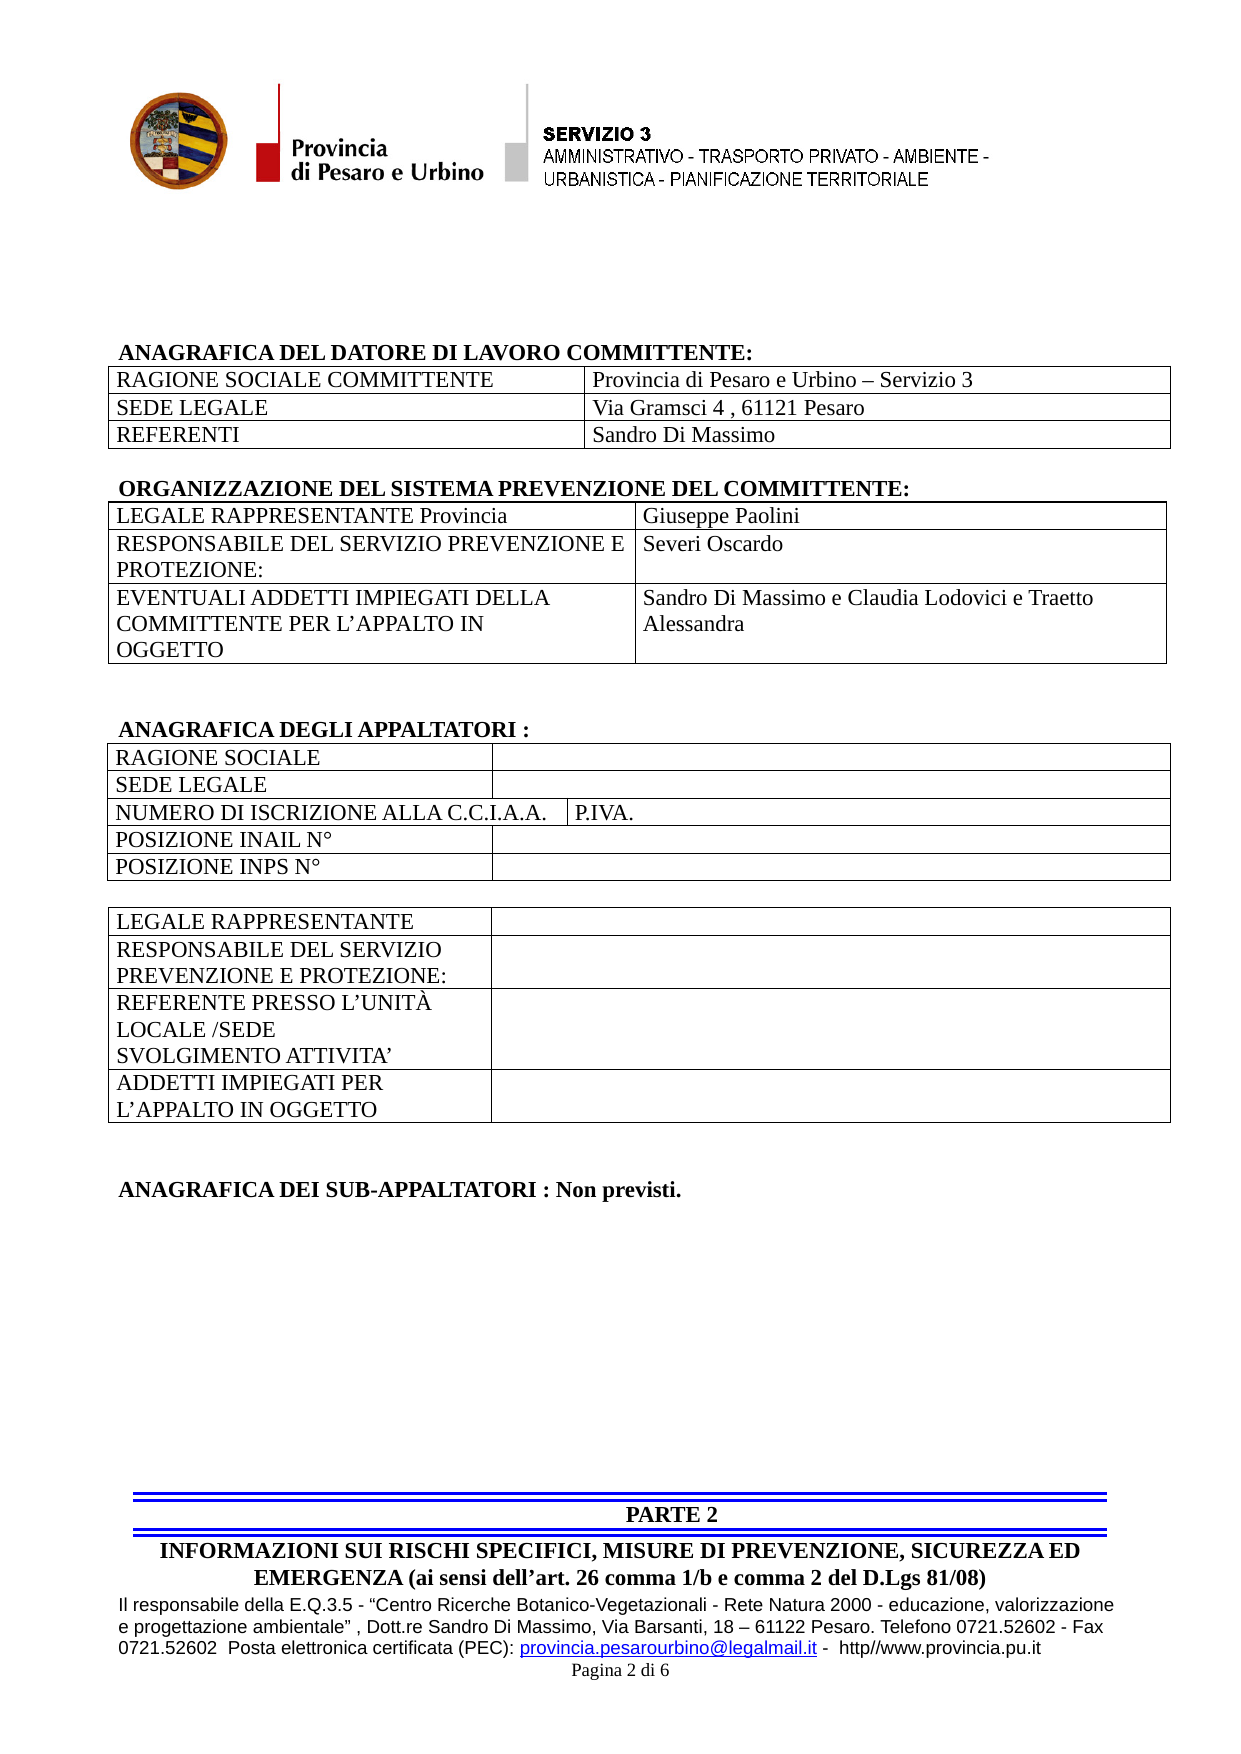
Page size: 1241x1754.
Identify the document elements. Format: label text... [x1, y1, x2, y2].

table_cell [492, 1070, 1170, 1122]
table_cell ADDETTI IMPIEGATI PER L’APPALTO IN OGGETTO [109, 1070, 491, 1122]
table_cell SEDE LEGALE [108, 771, 492, 798]
table_cell P.IVA. [568, 799, 1170, 825]
table_cell Sandro Di Massimo [585, 421, 1170, 448]
table_cell REFERENTI [109, 421, 584, 448]
table_cell POSIZIONE INPS N° [108, 854, 492, 880]
subtitle PARTE 2 [133, 1502, 1107, 1528]
table_cell [493, 771, 1170, 798]
table_cell SEDE LEGALE [109, 394, 584, 420]
table_header RAGIONE SOCIALE [108, 744, 492, 770]
table_cell REFERENTE PRESSO L’UNITÀ LOCALE /SEDE SVOLGIMENTO ATTIVITA’ [109, 989, 491, 1068]
table_header RAGIONE SOCIALE COMMITTENTE [109, 367, 584, 393]
table_cell Sandro Di Massimo e Claudia Lodovici e Traetto Alessandra [636, 584, 1166, 663]
picture [118, 73, 1121, 260]
table_header LEGALE RAPPRESENTANTE Provincia [109, 503, 635, 529]
table_cell RESPONSABILE DEL SERVIZIO PREVENZIONE E PROTEZIONE: [109, 936, 491, 988]
table_header [492, 908, 1170, 934]
table_cell Severi Oscardo [636, 530, 1166, 583]
table_cell [492, 936, 1170, 988]
table_cell [493, 826, 1170, 852]
table_header Giuseppe Paolini [636, 503, 1166, 529]
text INFORMAZIONI SUI RISCHI SPECIFICI, MISURE DI PREVENZIONE, SICUREZZA ED EMERGENZA (ai sensi dell’art. 26 comma 1/b e comma 2 del D.Lgs 81/08) [118, 1537, 1122, 1590]
table_cell [492, 989, 1170, 1068]
table_cell NUMERO DI ISCRIZIONE ALLA C.C.I.A.A. [108, 799, 567, 825]
text ORGANIZZAZIONE DEL SISTEMA PREVENZIONE DEL COMMITTENTE: [118, 475, 1122, 501]
table_cell [493, 854, 1170, 880]
text ANAGRAFICA DEGLI APPALTATORI : [118, 716, 1122, 743]
table_cell EVENTUALI ADDETTI IMPIEGATI DELLA COMMITTENTE PER L’APPALTO IN OGGETTO [109, 584, 635, 663]
subtitle [133, 1495, 1107, 1499]
table_cell RESPONSABILE DEL SERVIZIO PREVENZIONE E PROTEZIONE: [109, 530, 635, 583]
table_header Provincia di Pesaro e Urbino – Servizio 3 [585, 367, 1170, 393]
text ANAGRAFICA DEL DATORE DI LAVORO COMMITTENTE: [118, 339, 1122, 366]
table_header [493, 744, 1170, 770]
text ANAGRAFICA DEI SUB-APPALTATORI : Non previsti. [118, 1176, 1122, 1202]
table_cell Via Gramsci 4 , 61121 Pesaro [585, 394, 1170, 420]
table_header LEGALE RAPPRESENTANTE [109, 908, 491, 934]
table_cell POSIZIONE INAIL N° [108, 826, 492, 852]
